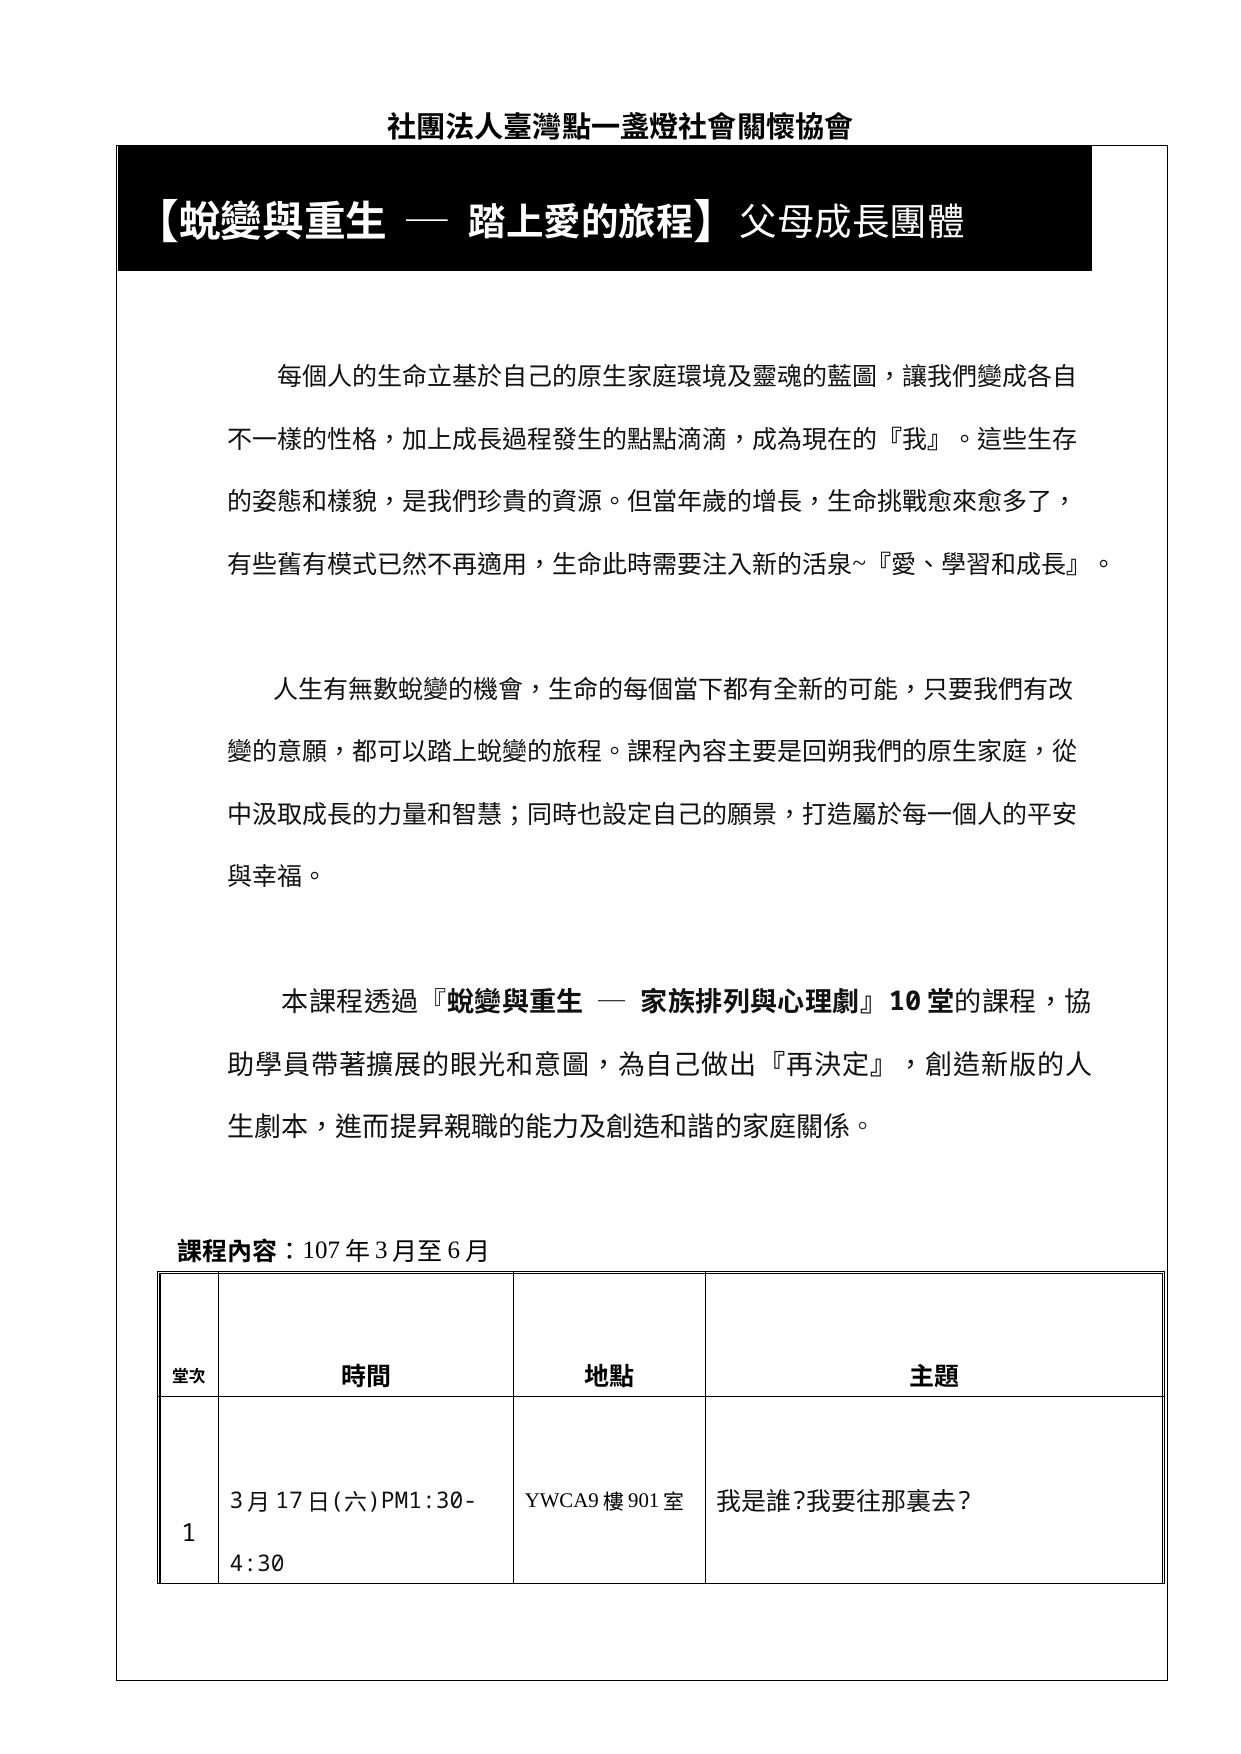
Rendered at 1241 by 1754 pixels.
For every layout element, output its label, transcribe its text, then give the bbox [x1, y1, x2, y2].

table_header 主題 [706, 1274, 1162, 1396]
table_header 地點 [514, 1274, 705, 1396]
table_header 時間 [219, 1274, 513, 1396]
text 【蛻變與重生 ─ 踏上愛的旅程】父母成長團體 [118, 146, 1092, 271]
text 本課程透過『蛻變與重生 ─ 家族排列與心理劇』10堂的課程，協助學員帶著擴展的眼光和意圖，為自己做出『再決定』，創造新版的人生劇本，進而提昇親職的能力及創造和諧的家庭關係。 [227, 958, 1092, 1146]
text 社團法人臺灣點一盞燈社會關懷協會 [148, 83, 1092, 145]
table_header 堂次 [161, 1274, 218, 1396]
text 每個人的生命立基於自己的原生家庭環境及靈魂的藍圖，讓我們變成各自不一樣的性格，加上成長過程發生的點點滴滴，成為現在的『我』。這些生存的姿態和樣貌，是我們珍貴的資源。但當年歲的增長，生命挑戰愈來愈多了，有些舊有模式已然不再適用，生命此時需要注入新的活泉~『愛、學習和成長』。 [227, 333, 1092, 583]
table_cell YWCA9樓901室 [514, 1397, 705, 1583]
text 課程內容：107年3月至6月 [177, 1208, 1092, 1271]
table_cell 我是誰?我要往那裏去? [706, 1397, 1162, 1583]
table_cell 3月17日(六)PM1:30-4:30 [219, 1397, 513, 1583]
text 人生有無數蛻變的機會，生命的每個當下都有全新的可能，只要我們有改變的意願，都可以踏上蛻變的旅程。課程內容主要是回朔我們的原生家庭，從中汲取成長的力量和智慧；同時也設定自己的願景，打造屬於每一個人的平安與幸福。 [227, 646, 1092, 896]
table_cell 1 [161, 1397, 218, 1583]
